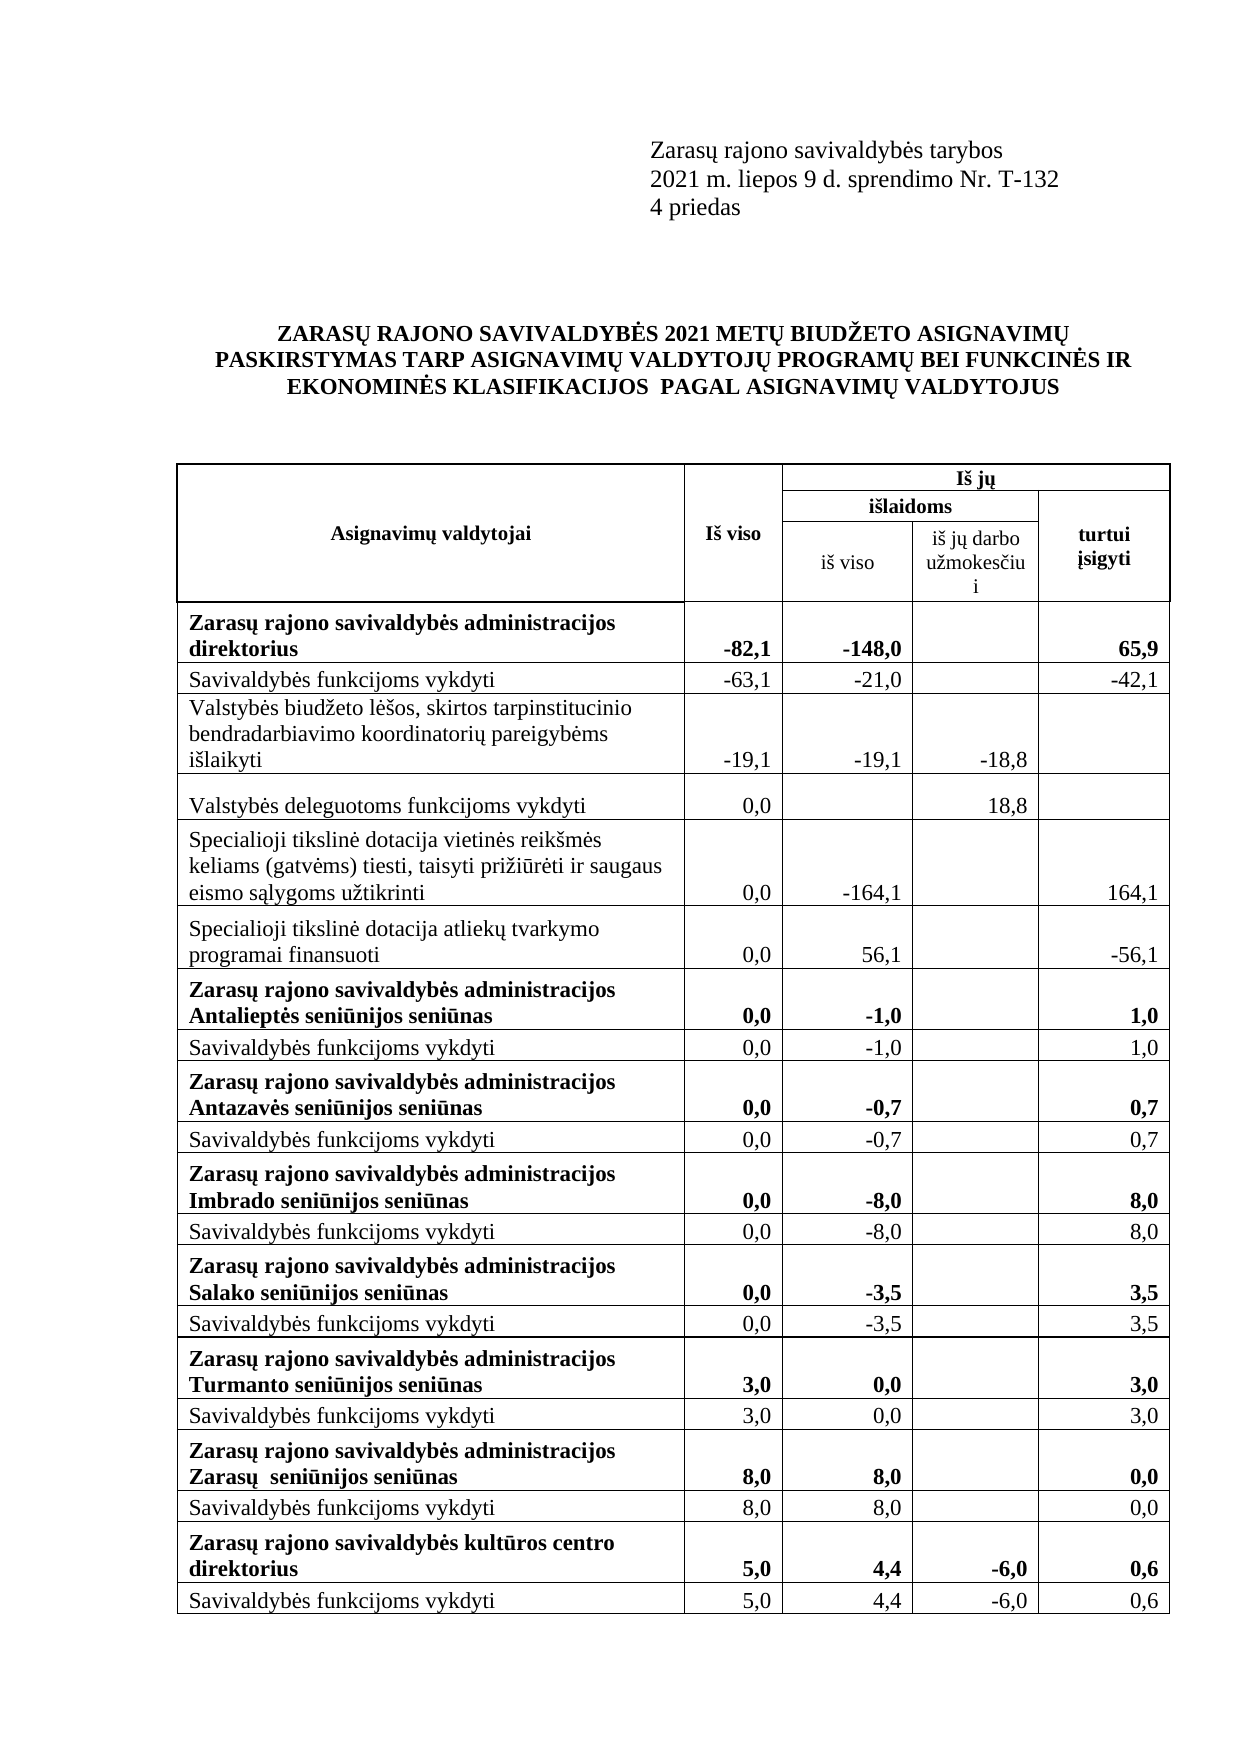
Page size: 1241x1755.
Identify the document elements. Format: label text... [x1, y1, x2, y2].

table_cell 0,0 [783, 1338, 912, 1397]
table_cell 8,0 [1039, 1214, 1169, 1244]
table_cell 1,0 [1039, 969, 1169, 1029]
table_cell 0,0 [1039, 1430, 1169, 1489]
table_cell 0,7 [1039, 1061, 1169, 1121]
table_cell 8,0 [685, 1430, 782, 1489]
table_cell [913, 1061, 1038, 1121]
table_cell [913, 1122, 1038, 1152]
table_cell Savivaldybės funkcijoms vykdyti [178, 1306, 684, 1336]
table_cell -63,1 [685, 663, 782, 693]
table_cell [913, 430, 1039, 463]
table_cell [913, 1399, 1038, 1429]
table_cell 164,1 [1039, 820, 1169, 905]
table_cell -1,0 [783, 1030, 912, 1060]
table_cell Valstybės deleguotoms funkcijoms vykdyti [178, 774, 684, 819]
table_cell 0,0 [685, 774, 782, 819]
table_cell [913, 1491, 1038, 1521]
table_cell 1,0 [1039, 1030, 1169, 1060]
table_cell [913, 1153, 1038, 1213]
table_cell 0,0 [685, 1061, 782, 1121]
table_cell 0,0 [685, 1214, 782, 1244]
table_cell Zarasų rajono savivaldybės administracijos direktorius [178, 603, 684, 662]
table_cell [1039, 430, 1169, 463]
table_header ZARASŲ RAJONO SAVIVALDYBĖS 2021 METŲ BIUDŽETO ASIGNAVIMŲ PASKIRSTYMAS TARP ASIGNAVIMŲ VALDYTOJŲ PROGRAMŲ BEI FUNKCINĖS IR EKONOMINĖS KLASIFIKACIJOS PAGAL ASIGNAVIMŲ VALDYTOJUS [177, 279, 1169, 399]
table_cell 0,0 [685, 906, 782, 968]
table_cell 0,6 [1039, 1583, 1169, 1613]
table_cell [913, 1430, 1038, 1489]
table_cell 0,0 [685, 1153, 782, 1213]
table_cell 0,0 [783, 1399, 912, 1429]
table_cell -0,7 [783, 1061, 912, 1121]
table_cell [782, 399, 913, 430]
table_cell Iš jų [783, 465, 1169, 490]
table_cell -8,0 [783, 1153, 912, 1213]
table_cell [913, 1214, 1038, 1244]
table_cell [913, 399, 1039, 430]
table_cell Savivaldybės funkcijoms vykdyti [178, 663, 684, 693]
table_cell 4,4 [783, 1522, 912, 1582]
table_cell -6,0 [913, 1583, 1038, 1613]
table_cell -6,0 [913, 1522, 1038, 1582]
table_cell turtui įsigyti [1039, 491, 1169, 601]
table_cell [913, 906, 1038, 968]
table_cell -18,8 [913, 694, 1038, 773]
table_cell Savivaldybės funkcijoms vykdyti [178, 1491, 684, 1521]
table_cell Valstybės biudžeto lėšos, skirtos tarpinstitucinio bendradarbiavimo koordinatorių pareigybėms išlaikyti [178, 694, 684, 773]
table_cell Zarasų rajono savivaldybės kultūros centro direktorius [178, 1522, 684, 1582]
table_cell [913, 1245, 1038, 1305]
text 4 priedas [650, 192, 1167, 221]
table_cell [684, 399, 782, 430]
text 2021 m. liepos 9 d. sprendimo Nr. T-132 [650, 164, 1167, 192]
table_cell -19,1 [783, 694, 912, 773]
table_cell [1039, 694, 1169, 773]
table_cell Zarasų rajono savivaldybės administracijos Imbrado seniūnijos seniūnas [178, 1153, 684, 1213]
table_cell -164,1 [783, 820, 912, 905]
table_cell [1039, 774, 1169, 819]
table_cell 0,0 [685, 1030, 782, 1060]
table_cell -8,0 [783, 1214, 912, 1244]
table_cell [913, 602, 1038, 662]
table_cell Zarasų rajono savivaldybės administracijos Zarasų seniūnijos seniūnas [178, 1430, 684, 1489]
table_cell 3,0 [685, 1399, 782, 1429]
table_cell -1,0 [783, 969, 912, 1029]
table_cell 5,0 [685, 1583, 782, 1613]
table_cell 56,1 [783, 906, 912, 968]
table_cell -82,1 [685, 602, 782, 662]
table_cell -56,1 [1039, 906, 1169, 968]
table_cell 3,0 [1039, 1399, 1169, 1429]
table_cell Specialioji tikslinė dotacija atliekų tvarkymo programai finansuoti [178, 906, 684, 968]
table_cell [684, 430, 782, 463]
table_cell 0,7 [1039, 1122, 1169, 1152]
table_cell [177, 399, 684, 430]
table_cell 18,8 [913, 774, 1038, 819]
table_cell Savivaldybės funkcijoms vykdyti [178, 1030, 684, 1060]
table_cell -21,0 [783, 663, 912, 693]
table_cell -3,5 [783, 1245, 912, 1305]
table_cell Asignavimų valdytojai [178, 465, 684, 601]
table_cell Zarasų rajono savivaldybės administracijos Antalieptės seniūnijos seniūnas [178, 969, 684, 1029]
table_cell 3,0 [685, 1338, 782, 1397]
table_cell 0,0 [685, 1306, 782, 1336]
table_cell 0,0 [685, 969, 782, 1029]
table_cell išlaidoms [783, 491, 1038, 521]
table_cell [783, 774, 912, 819]
table_cell -0,7 [783, 1122, 912, 1152]
table_cell 0,6 [1039, 1522, 1169, 1582]
table_cell 8,0 [783, 1430, 912, 1489]
table_cell Zarasų rajono savivaldybės administracijos Antazavės seniūnijos seniūnas [178, 1061, 684, 1121]
table_cell 0,0 [685, 1245, 782, 1305]
text Zarasų rajono savivaldybės tarybos [650, 135, 1167, 164]
table_cell -42,1 [1039, 663, 1169, 693]
table_cell 8,0 [1039, 1153, 1169, 1213]
table_cell [782, 430, 913, 463]
table_cell 3,5 [1039, 1306, 1169, 1336]
table_cell 0,0 [685, 820, 782, 905]
table_cell Savivaldybės funkcijoms vykdyti [178, 1583, 684, 1613]
table_cell 3,5 [1039, 1245, 1169, 1305]
table_cell [1039, 399, 1169, 430]
table_cell -148,0 [783, 602, 912, 662]
table_cell -19,1 [685, 694, 782, 773]
table_cell Savivaldybės funkcijoms vykdyti [178, 1214, 684, 1244]
table_cell Specialioji tikslinė dotacija vietinės reikšmės keliams (gatvėms) tiesti, taisyti prižiūrėti ir saugaus eismo sąlygoms užtikrinti [178, 820, 684, 905]
table_cell [913, 663, 1038, 693]
table_cell [913, 1338, 1038, 1397]
table_cell 0,0 [685, 1122, 782, 1152]
table_cell [177, 430, 684, 463]
table_cell [913, 1306, 1038, 1336]
table_cell [913, 820, 1038, 905]
table_cell 8,0 [783, 1491, 912, 1521]
table_cell Savivaldybės funkcijoms vykdyti [178, 1399, 684, 1429]
table_cell iš viso [783, 522, 912, 601]
table_cell 3,0 [1039, 1338, 1169, 1397]
table_cell iš jų darbo užmokesčiui [913, 522, 1038, 601]
table_cell [913, 1030, 1038, 1060]
table_cell 8,0 [685, 1491, 782, 1521]
table_cell Zarasų rajono savivaldybės administracijos Turmanto seniūnijos seniūnas [178, 1338, 684, 1397]
table_cell [913, 969, 1038, 1029]
table_cell 5,0 [685, 1522, 782, 1582]
table_cell 4,4 [783, 1583, 912, 1613]
table_cell Zarasų rajono savivaldybės administracijos Salako seniūnijos seniūnas [178, 1245, 684, 1305]
table_cell 0,0 [1039, 1491, 1169, 1521]
table_cell 65,9 [1039, 602, 1169, 662]
table_cell -3,5 [783, 1306, 912, 1336]
table_cell Savivaldybės funkcijoms vykdyti [178, 1122, 684, 1152]
table_cell Iš viso [685, 465, 782, 601]
